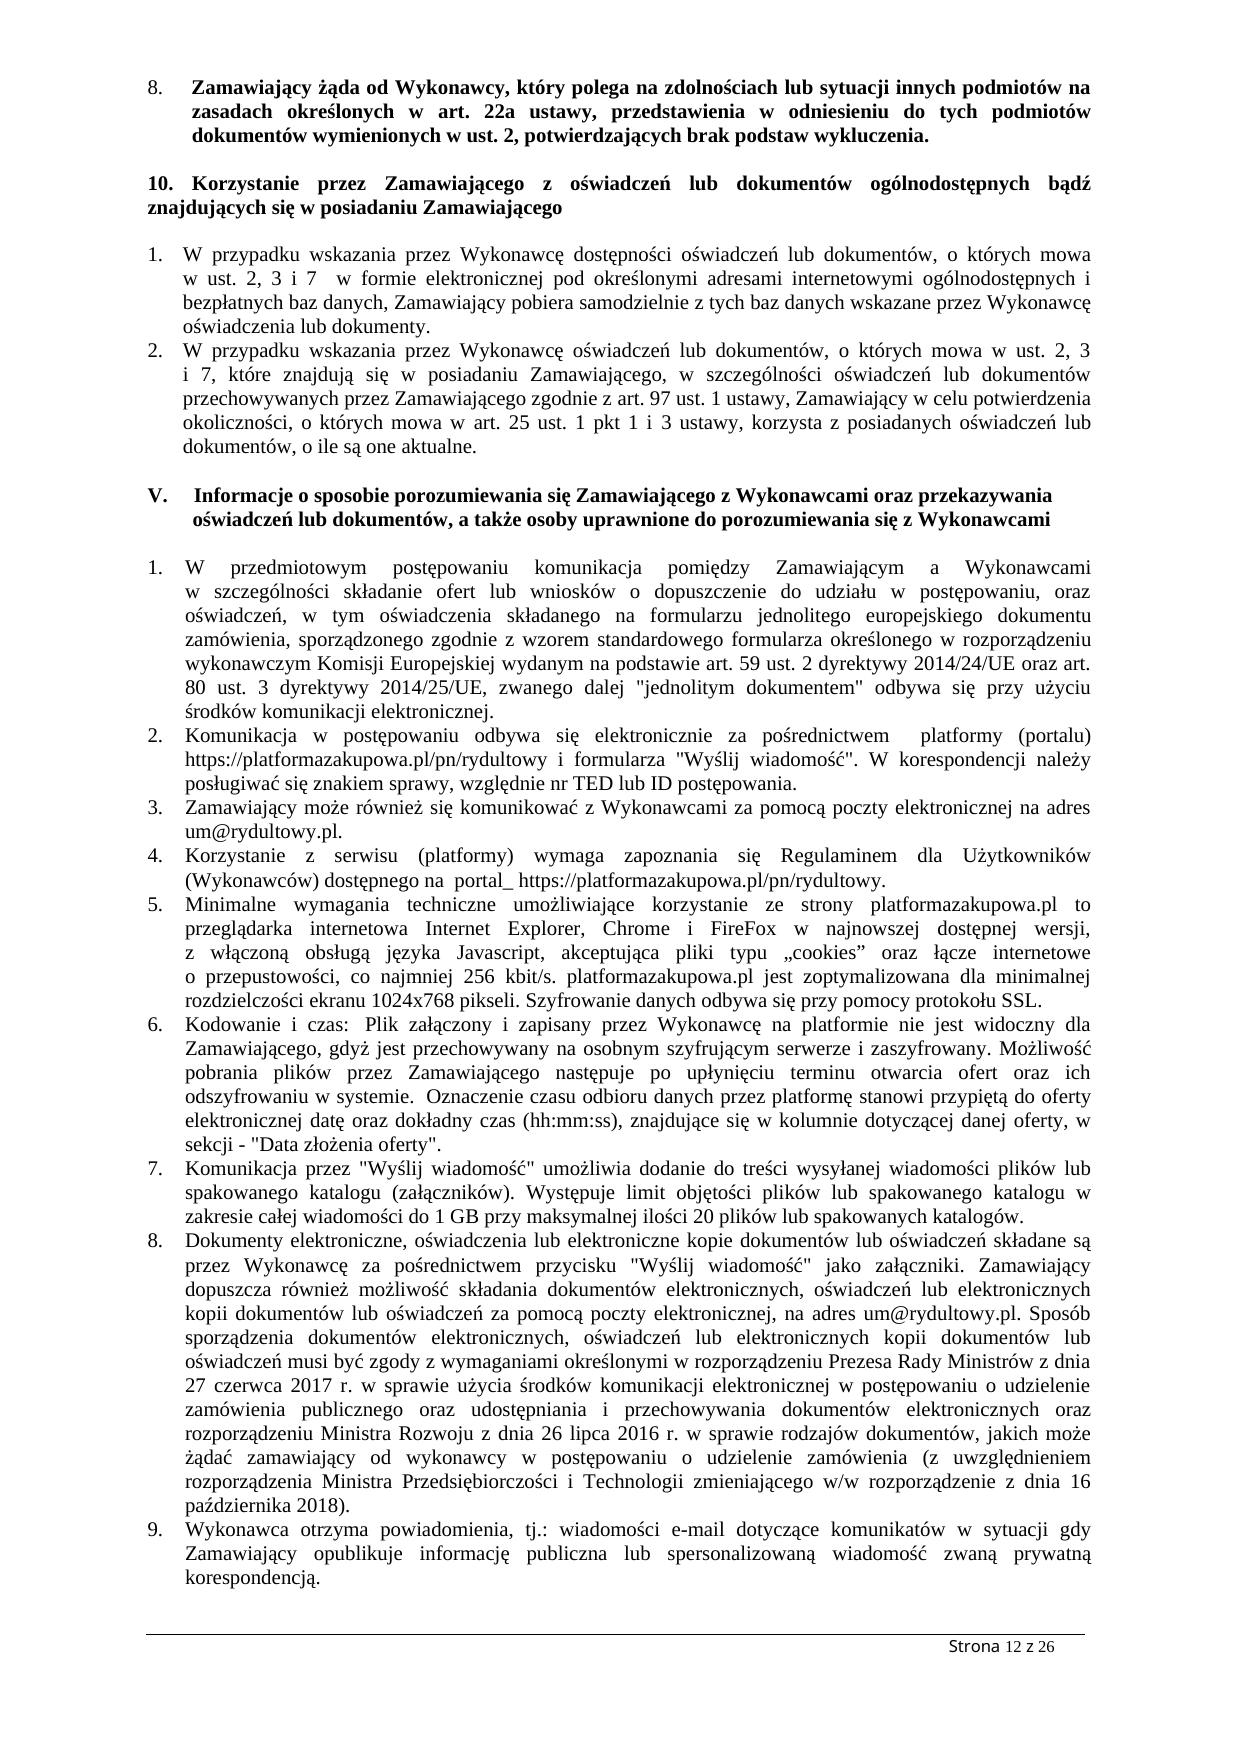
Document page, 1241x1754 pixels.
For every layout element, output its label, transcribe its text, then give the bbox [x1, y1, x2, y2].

list Zamawiający może również się komunikować z Wykonawcami za pomocą poczty elektronicznej na adres um@rydultowy.pl. [147, 795, 1092, 843]
list Korzystanie z serwisu (platformy) wymaga zapoznania się Regulaminem dla Użytkowników (Wykonawców) dostępnego na portal_ https://platformazakupowa.pl/pn/rydultowy. [147, 843, 1092, 892]
list Wykonawca otrzyma powiadomienia, tj.: wiadomości e-mail dotyczące komunikatów w sytuacji gdy Zamawiający opublikuje informację publiczna lub spersonalizowaną wiadomość zwaną prywatną korespondencją. [147, 1517, 1092, 1589]
list W przypadku wskazania przez Wykonawcę oświadczeń lub dokumentów, o których mowa w ust. 2, 3 i 7, które znajdują się w posiadaniu Zamawiającego, w szczególności oświadczeń lub dokumentów przechowywanych przez Zamawiającego zgodnie z art. 97 ust. 1 ustawy, Zamawiający w celu potwierdzenia okoliczności, o których mowa w art. 25 ust. 1 pkt 1 i 3 ustawy, korzysta z posiadanych oświadczeń lub dokumentów, o ile są one aktualne. [147, 338, 1092, 458]
list 10. Korzystanie przez Zamawiającego z oświadczeń lub dokumentów ogólnodostępnych bądź znajdujących się w posiadaniu Zamawiającego [147, 171, 1092, 219]
list Dokumenty elektroniczne, oświadczenia lub elektroniczne kopie dokumentów lub oświadczeń składane są przez Wykonawcę za pośrednictwem przycisku "Wyślij wiadomość" jako załączniki. Zamawiający dopuszcza również możliwość składania dokumentów elektronicznych, oświadczeń lub elektronicznych kopii dokumentów lub oświadczeń za pomocą poczty elektronicznej, na adres um@rydultowy.pl. Sposób sporządzenia dokumentów elektronicznych, oświadczeń lub elektronicznych kopii dokumentów lub oświadczeń musi być zgody z wymaganiami określonymi w rozporządzeniu Prezesa Rady Ministrów z dnia 27 czerwca 2017 r. w sprawie użycia środków komunikacji elektronicznej w postępowaniu o udzielenie zamówienia publicznego oraz udostępniania i przechowywania dokumentów elektronicznych oraz rozporządzeniu Ministra Rozwoju z dnia 26 lipca 2016 r. w sprawie rodzajów dokumentów, jakich może żądać zamawiający od wykonawcy w postępowaniu o udzielenie zamówienia (z uwzględnieniem rozporządzenia Ministra Przedsiębiorczości i Technologii zmieniającego w/w rozporządzenie z dnia 16 października 2018). [147, 1228, 1092, 1517]
list Kodowanie i czas: Plik załączony i zapisany przez Wykonawcę na platformie nie jest widoczny dla Zamawiającego, gdyż jest przechowywany na osobnym szyfrującym serwerze i zaszyfrowany. Możliwość pobrania plików przez Zamawiającego następuje po upłynięciu terminu otwarcia ofert oraz ich odszyfrowaniu w systemie. Oznaczenie czasu odbioru danych przez platformę stanowi przypiętą do oferty elektronicznej datę oraz dokładny czas (hh:mm:ss), znajdujące się w kolumnie dotyczącej danej oferty, w sekcji - "Data złożenia oferty". [147, 1012, 1092, 1156]
subtitle V. Informacje o sposobie porozumiewania się Zamawiającego z Wykonawcami oraz przekazywania oświadczeń lub dokumentów, a także osoby uprawnione do porozumiewania się z Wykonawcami [147, 482, 1092, 531]
list Zamawiający żąda od Wykonawcy, który polega na zdolnościach lub sytuacji innych podmiotów na zasadach określonych w art. 22a ustawy, przedstawienia w odniesieniu do tych podmiotów dokumentów wymienionych w ust. 2, potwierdzających brak podstaw wykluczenia. [147, 75, 1092, 147]
list W przedmiotowym postępowaniu komunikacja pomiędzy Zamawiającym a Wykonawcami w szczególności składanie ofert lub wniosków o dopuszczenie do udziału w postępowaniu, oraz oświadczeń, w tym oświadczenia składanego na formularzu jednolitego europejskiego dokumentu zamówienia, sporządzonego zgodnie z wzorem standardowego formularza określonego w rozporządzeniu wykonawczym Komisji Europejskiej wydanym na podstawie art. 59 ust. 2 dyrektywy 2014/24/UE oraz art. 80 ust. 3 dyrektywy 2014/25/UE, zwanego dalej "jednolitym dokumentem" odbywa się przy użyciu środków komunikacji elektronicznej. [147, 555, 1092, 723]
list Komunikacja w postępowaniu odbywa się elektronicznie za pośrednictwem platformy (portalu) https://platformazakupowa.pl/pn/rydultowy i formularza "Wyślij wiadomość". W korespondencji należy posługiwać się znakiem sprawy, względnie nr TED lub ID postępowania. [147, 723, 1092, 795]
list Minimalne wymagania techniczne umożliwiające korzystanie ze strony platformazakupowa.pl to przeglądarka internetowa Internet Explorer, Chrome i FireFox w najnowszej dostępnej wersji, z włączoną obsługą języka Javascript, akceptująca pliki typu „cookies” oraz łącze internetowe o przepustowości, co najmniej 256 kbit/s. platformazakupowa.pl jest zoptymalizowana dla minimalnej rozdzielczości ekranu 1024x768 pikseli. Szyfrowanie danych odbywa się przy pomocy protokołu SSL. [147, 892, 1092, 1012]
list Komunikacja przez "Wyślij wiadomość" umożliwia dodanie do treści wysyłanej wiadomości plików lub spakowanego katalogu (załączników). Występuje limit objętości plików lub spakowanego katalogu w zakresie całej wiadomości do 1 GB przy maksymalnej ilości 20 plików lub spakowanych katalogów. [147, 1156, 1092, 1228]
list W przypadku wskazania przez Wykonawcę dostępności oświadczeń lub dokumentów, o których mowa w ust. 2, 3 i 7 w formie elektronicznej pod określonymi adresami internetowymi ogólnodostępnych i bezpłatnych baz danych, Zamawiający pobiera samodzielnie z tych baz danych wskazane przez Wykonawcę oświadczenia lub dokumenty. [147, 242, 1092, 338]
